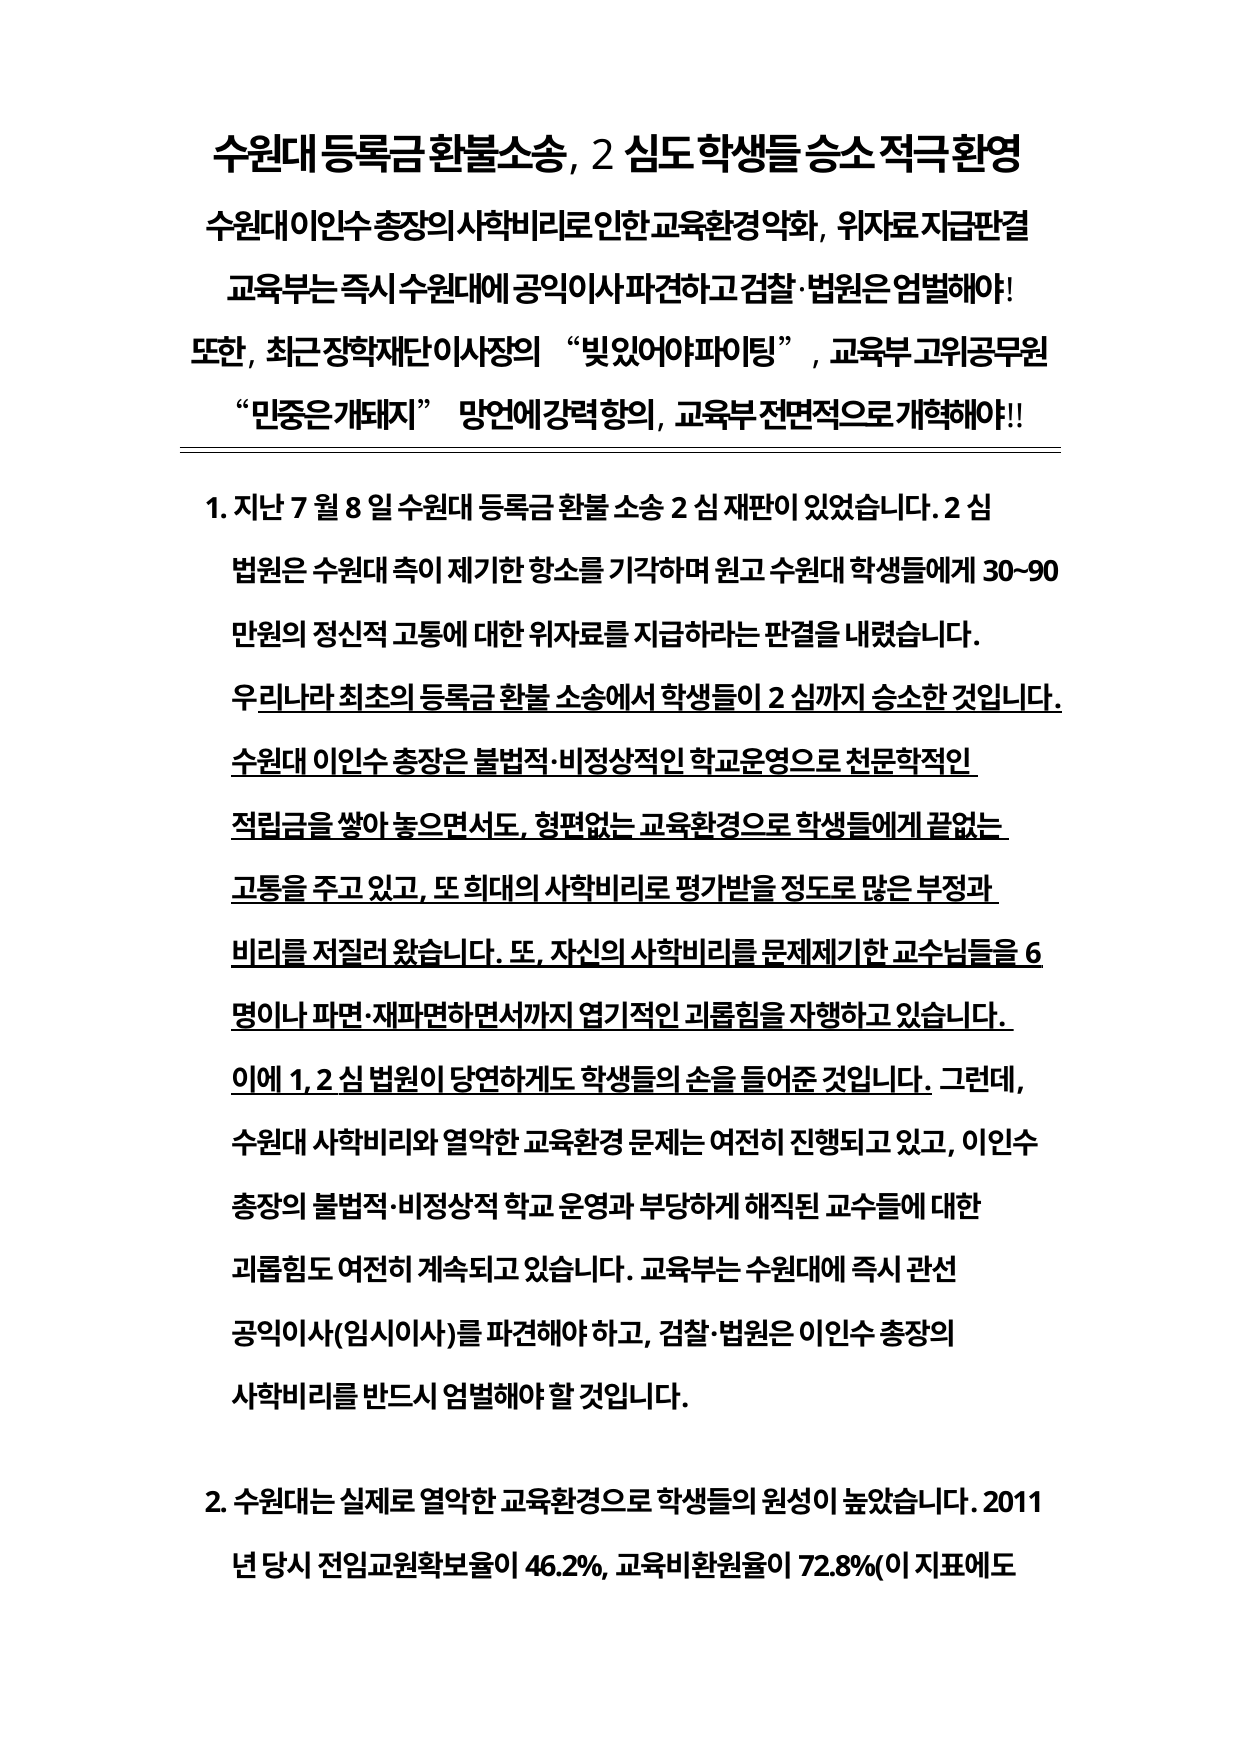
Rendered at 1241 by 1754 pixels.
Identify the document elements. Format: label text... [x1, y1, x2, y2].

text 1. 지난 7월 8일 수원대 등록금 환불 소송 2심 재판이 있었습니다. 2심 법원은 수원대 측이 제기한 항소를 기각하며 원고 수원대 학생들에게 30~90만원의 정신적 고통에 대한 위자료를 지급하라는 판결을 내렸습니다. 우리나라 최초의 등록금 환불 소송에서 학생들이 2심까지 승소한 것입니다. 수원대 이인수 총장은 불법적·비정상적인 학교운영으로 천문학적인 적립금을 쌓아 놓으면서도, 형편없는 교육환경으로 학생들에게 끝없는 고통을 주고 있고, 또 희대의 사학비리로 평가받을 정도로 많은 부정과 비리를 저질러 왔습니다. 또, 자신의 사학비리를 문제제기한 교수님들을 6명이나 파면·재파면하면서까지 엽기적인 괴롭힘을 자행하고 있습니다. 이에 1, 2심 법원이 당연하게도 학생들의 손을 들어준 것입니다. 그런데, 수원대 사학비리와 열악한 교육환경 문제는 여전히 진행되고 있고, 이인수 총장의 불법적·비정상적 학교 운영과 부당하게 해직된 교수들에 대한 괴롭힘도 여전히 계속되고 있습니다. 교육부는 수원대에 즉시 관선 공익이사(임시이사)를 파견해야 하고, 검찰·법원은 이인수 총장의 사학비리를 반드시 엄벌해야 할 것입니다. [204, 484, 1063, 1416]
text 2. 수원대는 실제로 열악한 교육환경으로 학생들의 원성이 높았습니다. 2011년 당시 전임교원확보율이 46.2%, 교육비환원율이 72.8%(이 지표에도 [204, 1479, 1063, 1585]
table_header 수원대 등록금 환불소송, 2심도 학생들 승소 적극 환영 수원대 이인수 총장의 사학비리로 인한 교육환경 악화, 위자료 지급판결 교육부는 즉시 수원대에 공익이사 파견하고 검찰·법원은 엄벌해야! 또한, 최근 장학재단 이사장의 “빚 있어야 파이팅”, 교육부 고위공무원 “민중은 개돼지” 망언에 강력 항의, 교육부 전면적으로 개혁해야!! [180, 118, 1061, 447]
